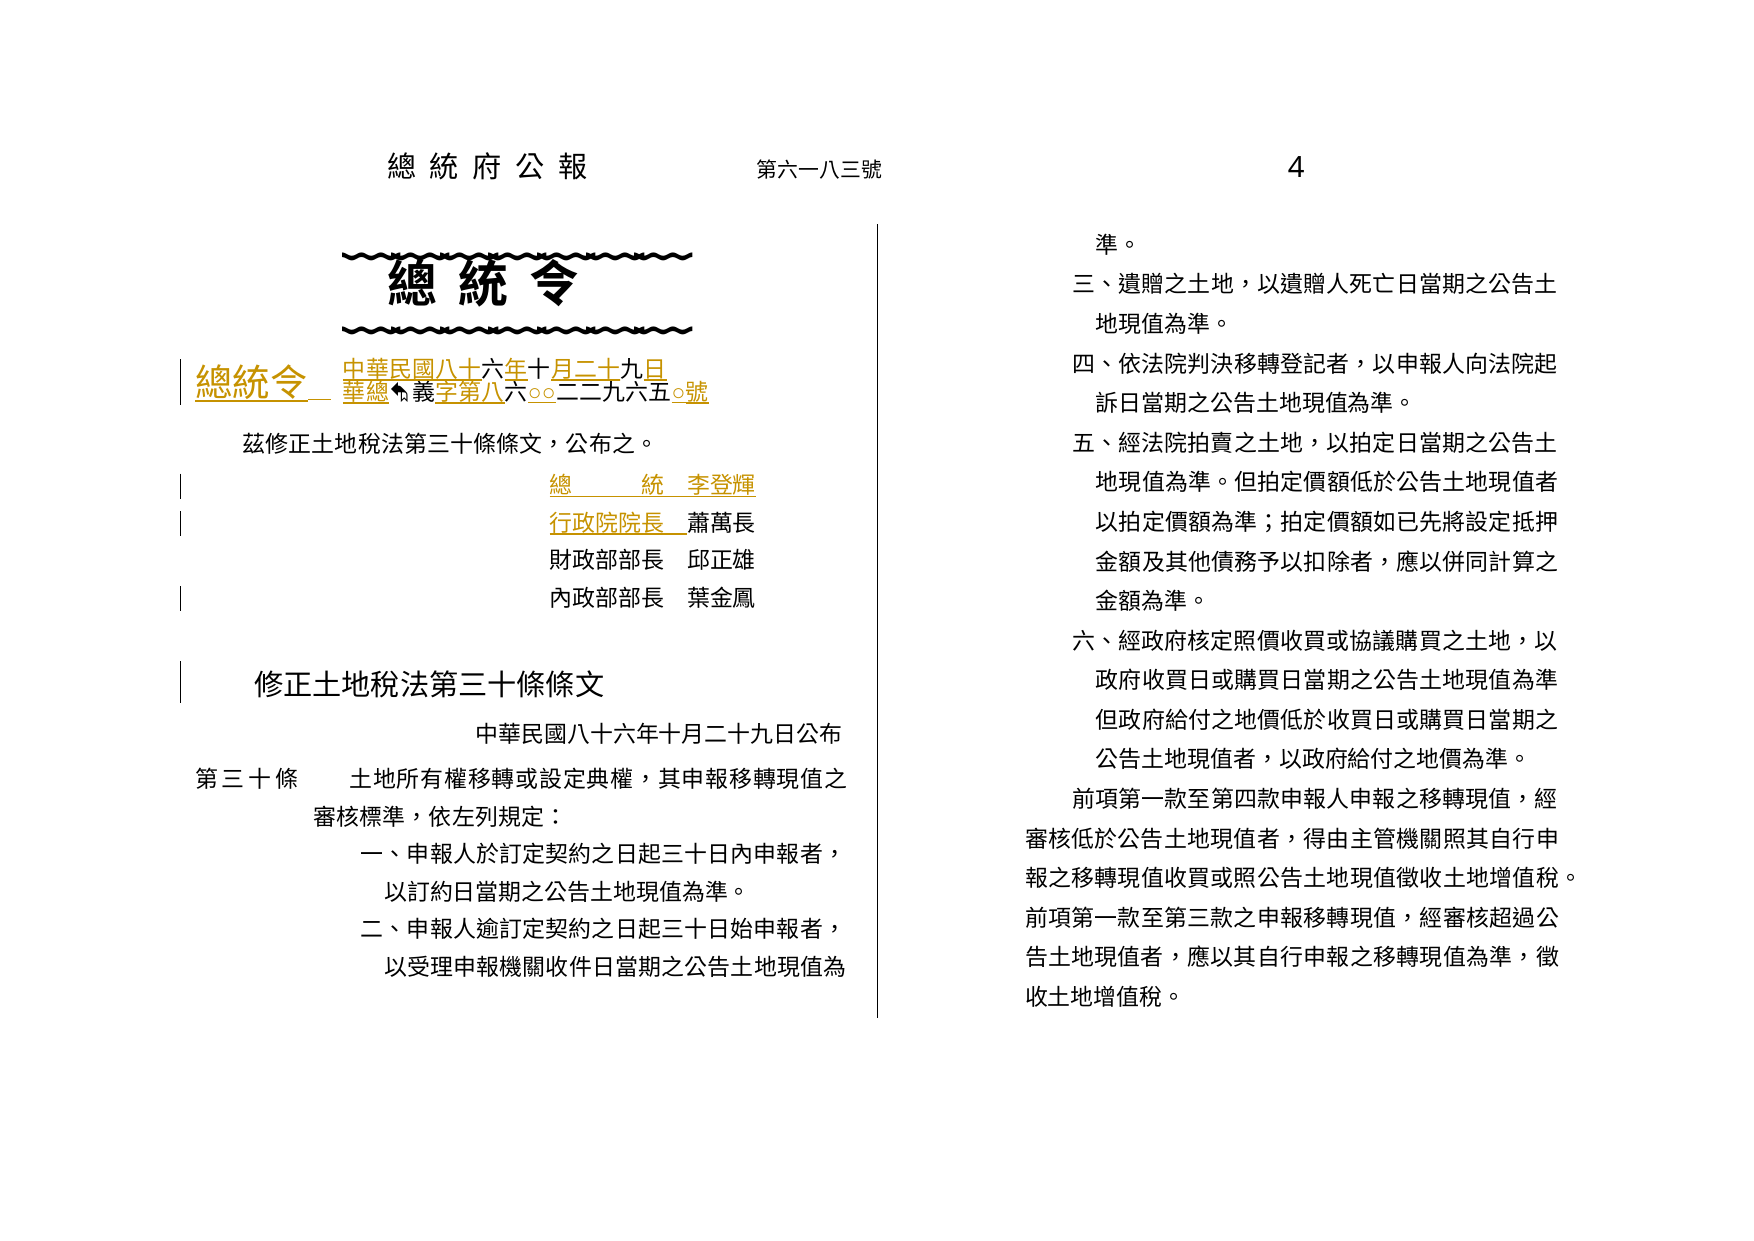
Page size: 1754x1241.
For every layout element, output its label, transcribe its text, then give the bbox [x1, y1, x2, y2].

table_cell 總統令 [192, 359, 340, 405]
text 五、經法院拍賣之土地，以拍定日當期之公告土地現值為準。但拍定價額低於公告土地現值者，以拍定價額為準；拍定價額如已先將設定抵押金額及其他債務予以扣除者，應以併同計算之金額為準。 [1072, 419, 1559, 617]
text 二、申報人逾訂定契約之日起三十日始申報者，以受理申報機關收件日當期之公告土地現值為 [360, 907, 847, 982]
text 準。 [1072, 224, 1559, 261]
table_header ﹏﹏﹏﹏﹏﹏﹏ [340, 224, 852, 261]
text 茲修正土地稅法第三十條條文，公布之。 [195, 417, 847, 461]
text 四、依法院判決移轉登記者，以申報人向法院起訴日當期之公告土地現值為準。 [1072, 340, 1559, 419]
table_cell 中華民國八十六年十月二十九日 華總義字第八六○○二二九六五○號 [340, 359, 852, 405]
table_cell ﹏﹏﹏﹏﹏﹏﹏ [340, 309, 852, 359]
text 三、遺贈之土地，以遺贈人死亡日當期之公告土地現值為準。 [1072, 261, 1559, 340]
text 修正土地稅法第三十條條文 [195, 661, 847, 703]
text 六、經政府核定照價收買或協議購買之土地，以政府收買日或購買日當期之公告土地現值為準。但政府給付之地價低於收買日或購買日當期之公告土地現值者，以政府給付之地價為準。 [1072, 617, 1559, 776]
text 行政院院長 蕭萬長 [195, 511, 847, 536]
text 前項第一款至第四款申報人申報之移轉現值，經審核低於公告土地現值者，得由主管機關照其自行申報之移轉現值收買或照公告土地現值徵收土地增值稅。前項第一款至第三款之申報移轉現值，經審核超過公告土地現值者，應以其自行申報之移轉現值為準，徵收土地增值稅。 [1025, 776, 1559, 1013]
text 總 統 李登輝 [195, 474, 847, 499]
text 第三十條 土地所有權移轉或設定典權，其申報移轉現值之審核標準，依左列規定： [195, 757, 847, 832]
text 中華民國八十六年十月二十九日公布 [195, 716, 847, 749]
table_cell [192, 261, 340, 309]
text 財政部部長 邱正雄 [195, 549, 847, 574]
text 一、申報人於訂定契約之日起三十日內申報者，以訂約日當期之公告土地現值為準。 [360, 832, 847, 907]
text 內政部部長 葉金鳳 [195, 586, 847, 611]
table_cell [192, 309, 340, 359]
table_cell 總統令 [340, 261, 852, 309]
table_header [192, 224, 340, 261]
